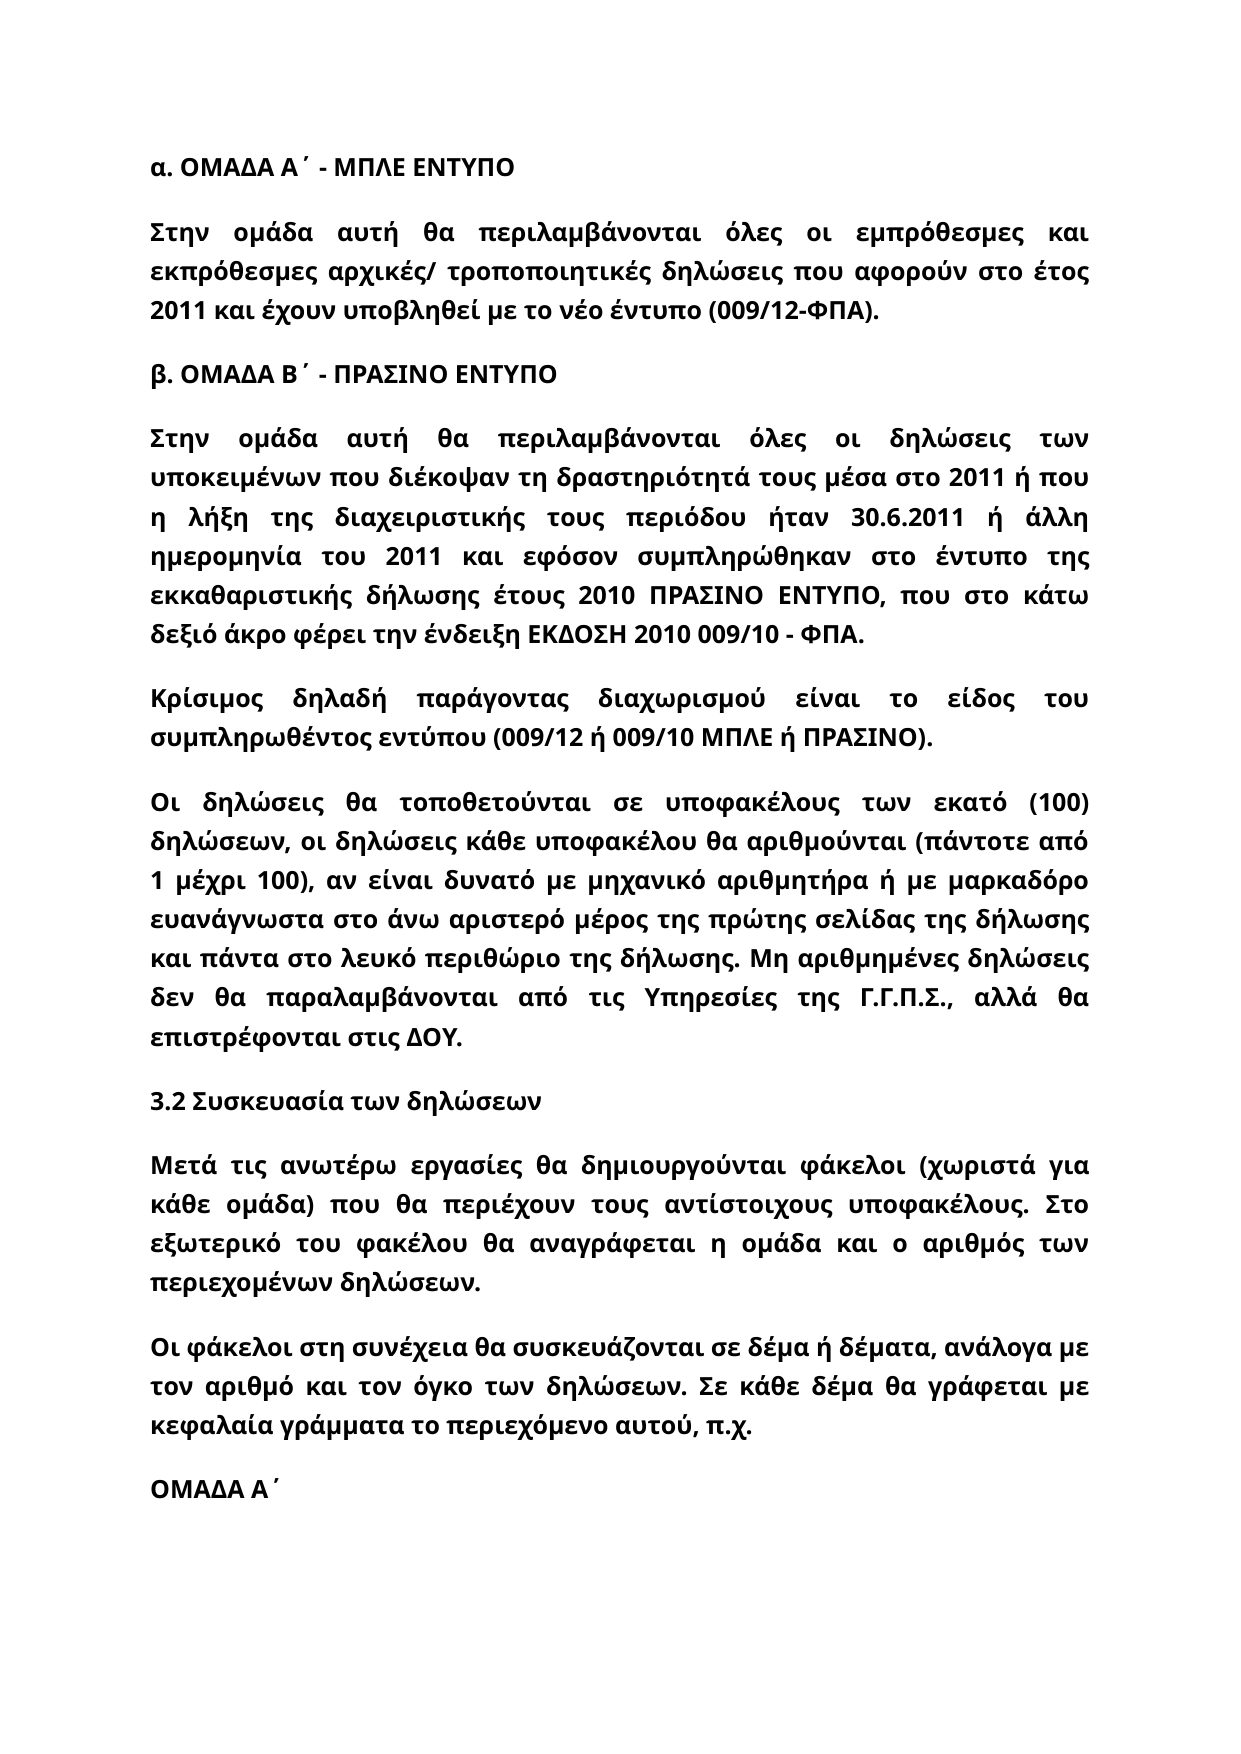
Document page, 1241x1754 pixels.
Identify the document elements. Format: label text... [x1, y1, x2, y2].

text Στην ομάδα αυτή θα περιλαμβάνονται όλες οι εμπρόθεσμες και εκπρόθεσμες αρχικές/ τροποποιητικές δηλώσεις που αφορούν στο έτος 2011 και έχουν υποβληθεί με το νέο έντυπο (009/12-ΦΠΑ). [150, 214, 1090, 327]
text ΟΜΑΔΑ Α΄ [150, 1472, 1090, 1506]
text 3.2 Συσκευασία των δηλώσεων [150, 1083, 1090, 1117]
text Μετά τις ανωτέρω εργασίες θα δημιουργούνται φάκελοι (χωριστά για κάθε ομάδα) που θα περιέχουν τους αντίστοιχους υποφακέλους. Στο εξωτερικό του φακέλου θα αναγράφεται η ομάδα και ο αριθμός των περιεχομένων δηλώσεων. [150, 1147, 1090, 1299]
text Οι φάκελοι στη συνέχεια θα συσκευάζονται σε δέμα ή δέματα, ανάλογα με τον αριθμό και τον όγκο των δηλώσεων. Σε κάθε δέμα θα γράφεται με κεφαλαία γράμματα το περιεχόμενο αυτού, π.χ. [150, 1329, 1090, 1442]
text Κρίσιμος δηλαδή παράγοντας διαχωρισμού είναι το είδος του συμπληρωθέντος εντύπου (009/12 ή 009/10 ΜΠΛΕ ή ΠΡΑΣΙΝΟ). [150, 681, 1090, 754]
text Στην ομάδα αυτή θα περιλαμβάνονται όλες οι δηλώσεις των υποκειμένων που διέκοψαν τη δραστηριότητά τους μέσα στο 2011 ή που η λήξη της διαχειριστικής τους περιόδου ήταν 30.6.2011 ή άλλη ημερομηνία του 2011 και εφόσον συμπληρώθηκαν στο έντυπο της εκκαθαριστικής δήλωσης έτους 2010 ΠΡΑΣΙΝΟ ΕΝΤΥΠΟ, που στο κάτω δεξιό άκρο φέρει την ένδειξη ΕΚΔΟΣΗ 2010 009/10 - ΦΠΑ. [150, 421, 1090, 651]
text α. ΟΜΑΔΑ Α΄ - ΜΠΛΕ ΕΝΤΥΠΟ [150, 150, 1090, 184]
text β. ΟΜΑΔΑ Β΄ - ΠΡΑΣΙΝΟ ΕΝΤΥΠΟ [150, 357, 1090, 391]
text Οι δηλώσεις θα τοποθετούνται σε υποφακέλους των εκατό (100) δηλώσεων, οι δηλώσεις κάθε υποφακέλου θα αριθμούνται (πάντοτε από 1 μέχρι 100), αν είναι δυνατό με μηχανικό αριθμητήρα ή με μαρκαδόρο ευανάγνωστα στο άνω αριστερό μέρος της πρώτης σελίδας της δήλωσης και πάντα στο λευκό περιθώριο της δήλωσης. Μη αριθμημένες δηλώσεις δεν θα παραλαμβάνονται από τις Υπηρεσίες της Γ.Γ.Π.Σ., αλλά θα επιστρέφονται στις ΔΟΥ. [150, 784, 1090, 1053]
